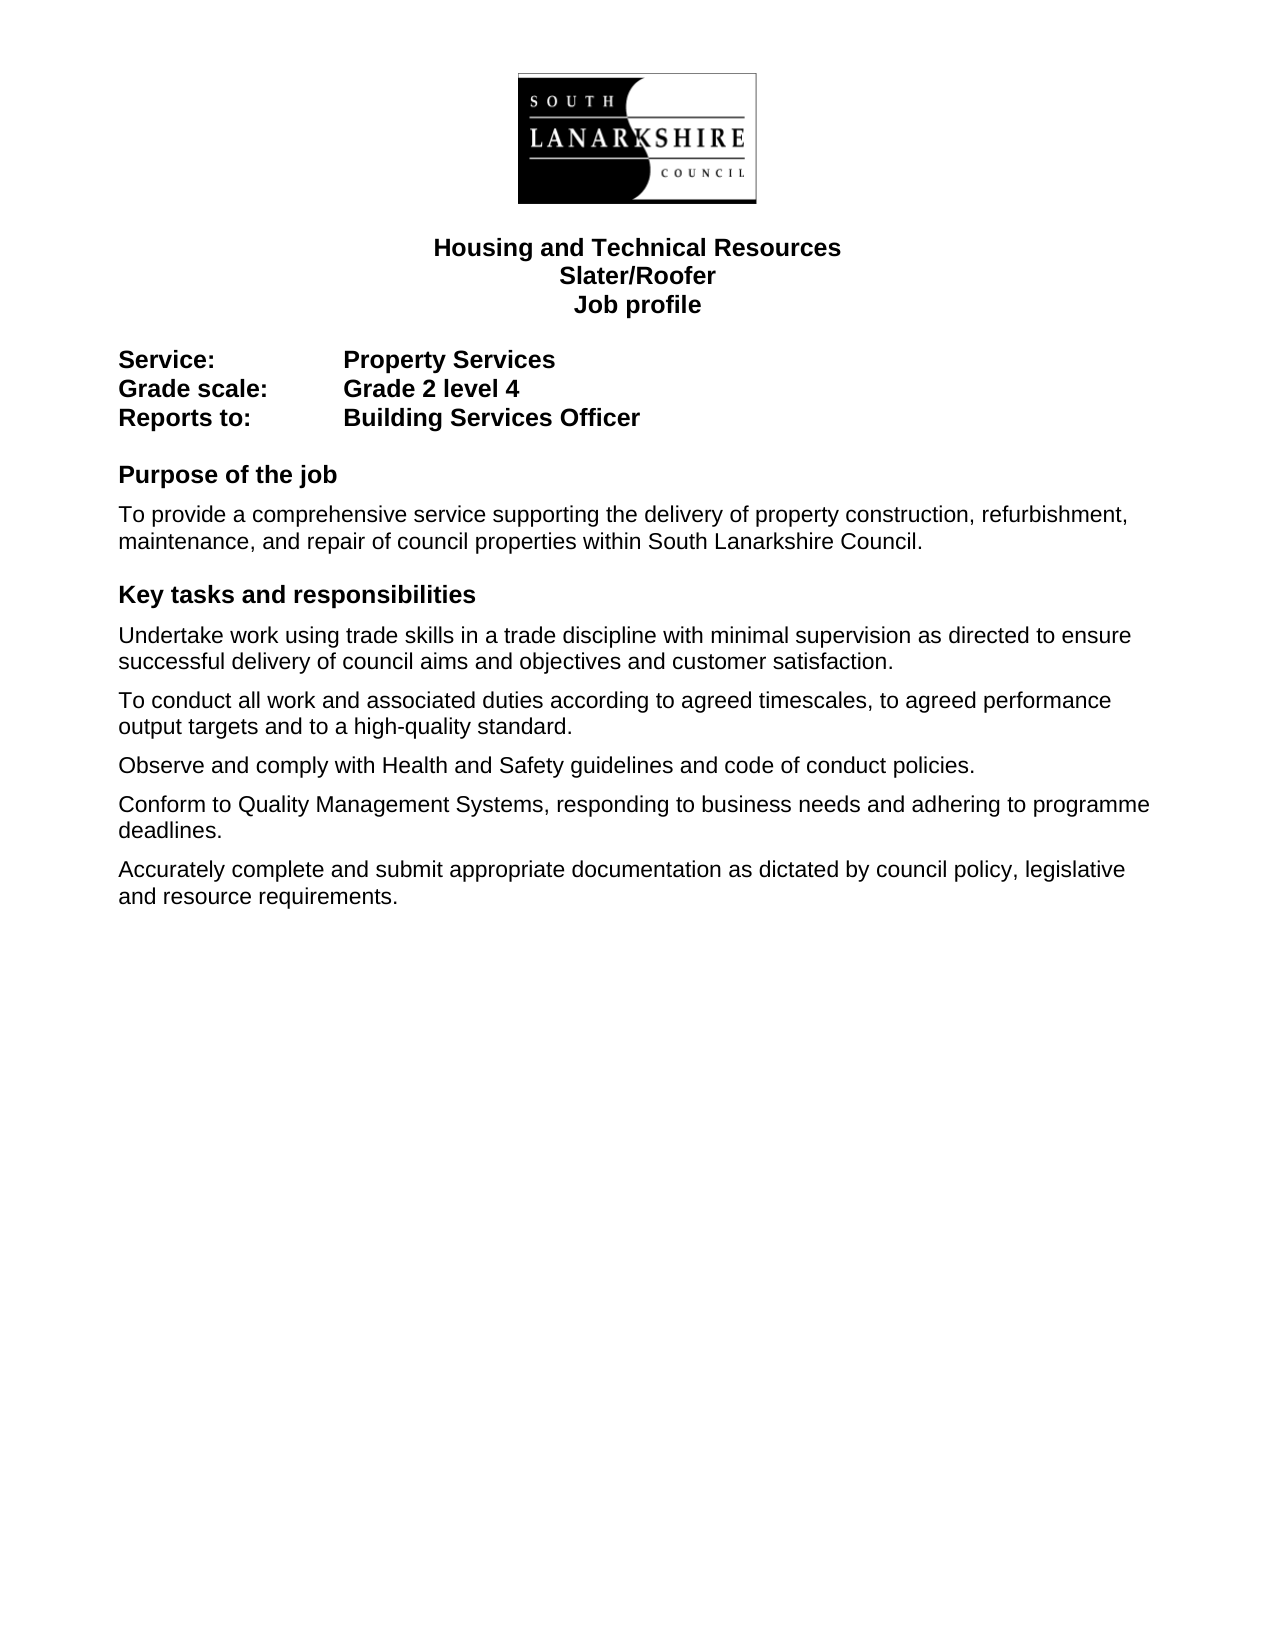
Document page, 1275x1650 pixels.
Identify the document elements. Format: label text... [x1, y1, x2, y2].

text Conform to Quality Management Systems, responding to business needs and adhering to programme deadlines. [118, 791, 1157, 844]
text Grade scale: Grade 2 level 4 [118, 374, 1157, 403]
text To provide a comprehensive service supporting the delivery of property construction, refurbishment, maintenance, and repair of council properties within South Lanarkshire Council. [118, 501, 1157, 554]
text Accurately complete and submit appropriate documentation as dictated by council policy, legislative and resource requirements. [118, 856, 1157, 909]
text Service: Property Services [118, 345, 1157, 374]
text Reports to: Building Services Officer [118, 403, 1157, 431]
text Undertake work using trade skills in a trade discipline with minimal supervision as directed to ensure successful delivery of council aims and objectives and customer satisfaction. [118, 622, 1157, 674]
text Observe and comply with Health and Safety guidelines and code of conduct policies. [118, 752, 1157, 778]
subtitle Purpose of the job [118, 460, 1157, 489]
subtitle Key tasks and responsibilities [118, 581, 1157, 609]
subtitle Housing and Technical Resources Slater/Roofer Job profile [118, 233, 1157, 319]
text To conduct all work and associated duties according to agreed timescales, to agreed performance output targets and to a high-quality standard. [118, 687, 1157, 740]
